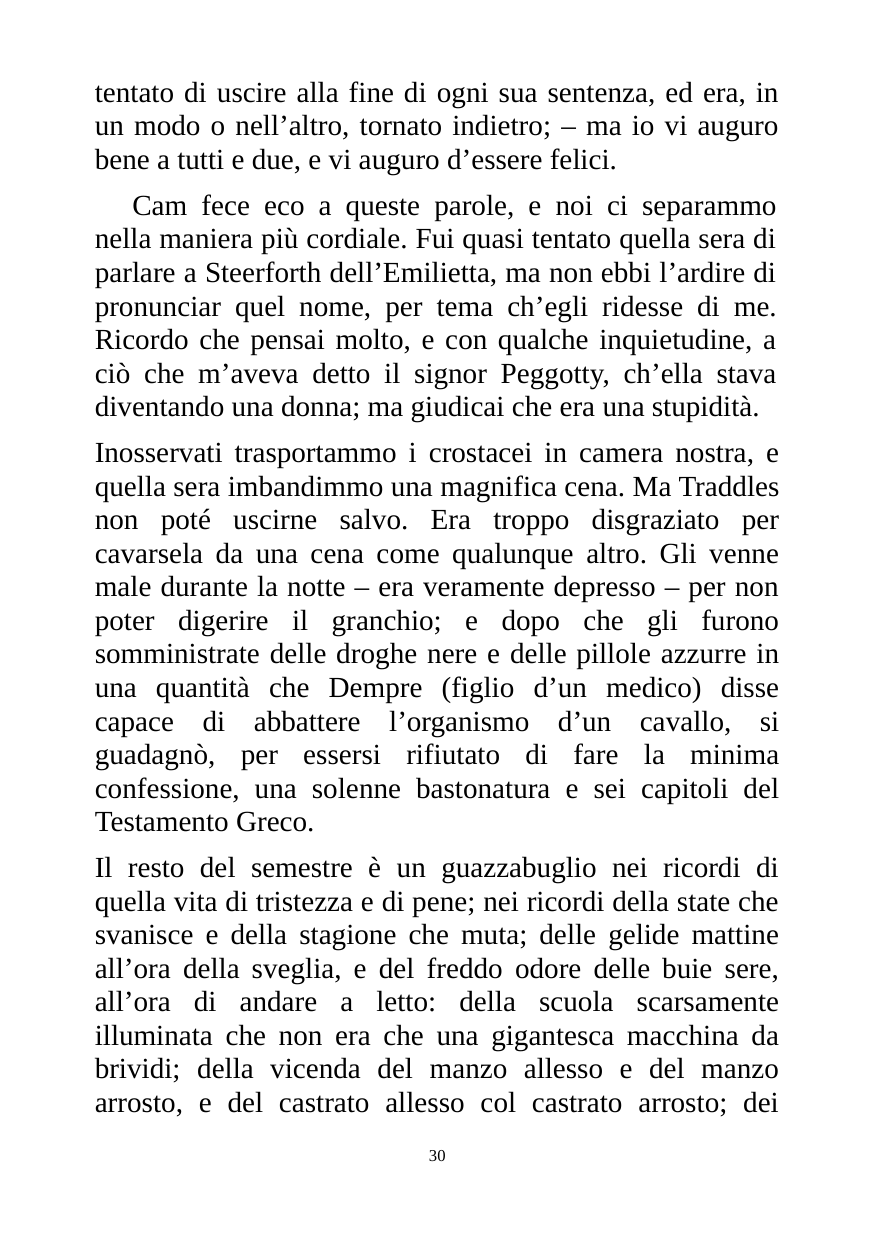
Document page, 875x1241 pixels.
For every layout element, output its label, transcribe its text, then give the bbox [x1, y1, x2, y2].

text Inosservati trasportammo i crostacei in camera nostra, e quella sera imbandimmo una magnifica cena. Ma Traddles non poté uscirne salvo. Era troppo disgraziato per cavarsela da una cena come qualunque altro. Gli venne male durante la notte – era veramente depresso – per non poter digerire il granchio; e dopo che gli furono somministrate delle droghe nere e delle pillole azzurre in una quantità che Dempre (figlio d’un medico) disse capace di abbattere l’organismo d’un cavallo, si guadagnò, per essersi rifiutato di fare la minima confessione, una solenne bastonatura e sei capitoli del Testamento Greco. [94, 435, 779, 838]
text tentato di uscire alla fine di ogni sua sentenza, ed era, in un modo o nell’altro, tornato indietro; – ma io vi auguro bene a tutti e due, e vi auguro d’essere felici. [94, 75, 779, 176]
text Il resto del semestre è un guazzabuglio nei ricordi di quella vita di tristezza e di pene; nei ricordi della state che svanisce e della stagione che muta; delle gelide mattine all’ora della sveglia, e del freddo odore delle buie sere, all’ora di andare a letto: della scuola scarsamente illuminata che non era che una gigantesca macchina da brividi; della vicenda del manzo allesso e del manzo arrosto, e del castrato allesso col castrato arrosto; dei [94, 850, 779, 1119]
text Cam fece eco a queste parole, e noi ci separammo nella maniera più cordiale. Fui quasi tentato quella sera di parlare a Steerforth dell’Emilietta, ma non ebbi l’ardire di pronunciar quel nome, per tema ch’egli ridesse di me. Ricordo che pensai molto, e con qualche inquietudine, a ciò che m’aveva detto il signor Peggotty, ch’ella stava diventando una donna; ma giudicai che era una stupidità. [94, 188, 777, 423]
